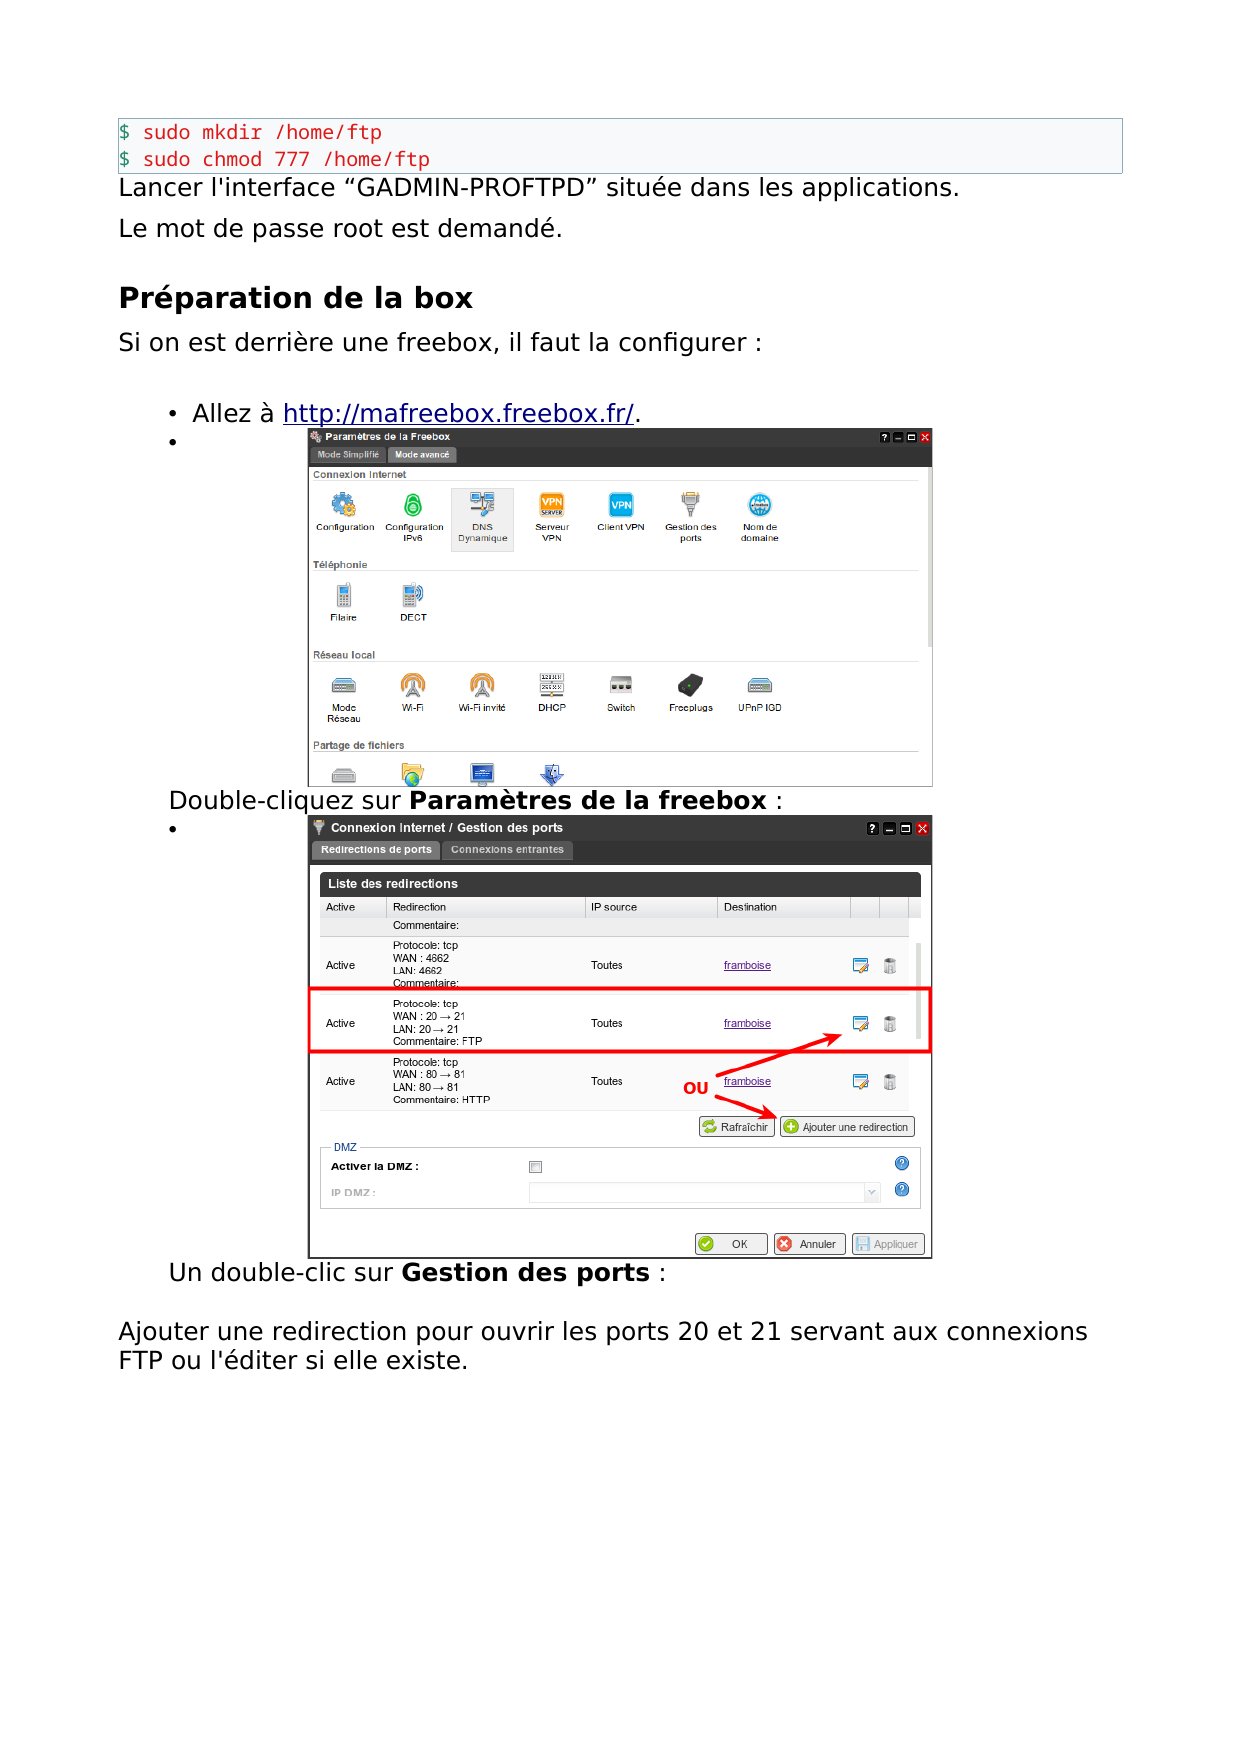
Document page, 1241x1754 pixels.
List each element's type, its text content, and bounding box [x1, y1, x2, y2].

text Le mot de passe root est demandé. [118, 214, 1122, 244]
picture [307, 428, 933, 787]
list Allez à http://mafreebox.freebox.fr/. [177, 399, 1122, 428]
text Lancer l'interface “GADMIN-PROFTPD” située dans les applications. [118, 174, 1122, 202]
text $ sudo mkdir /home/ftp $ sudo chmod 777 /home/ftp [119, 119, 1122, 173]
text Ajouter une redirection pour ouvrir les ports 20 et 21 servant aux connexions FTP ou l'éditer si elle existe. [118, 1317, 1122, 1375]
list Double-cliquez sur Paramètres de la freebox : [177, 428, 1122, 815]
subtitle Préparation de la box [118, 281, 1122, 315]
list Un double-clic sur Gestion des ports : [177, 815, 1122, 1288]
text Si on est derrière une freebox, il faut la configurer : [118, 328, 1122, 357]
picture [307, 815, 933, 1259]
